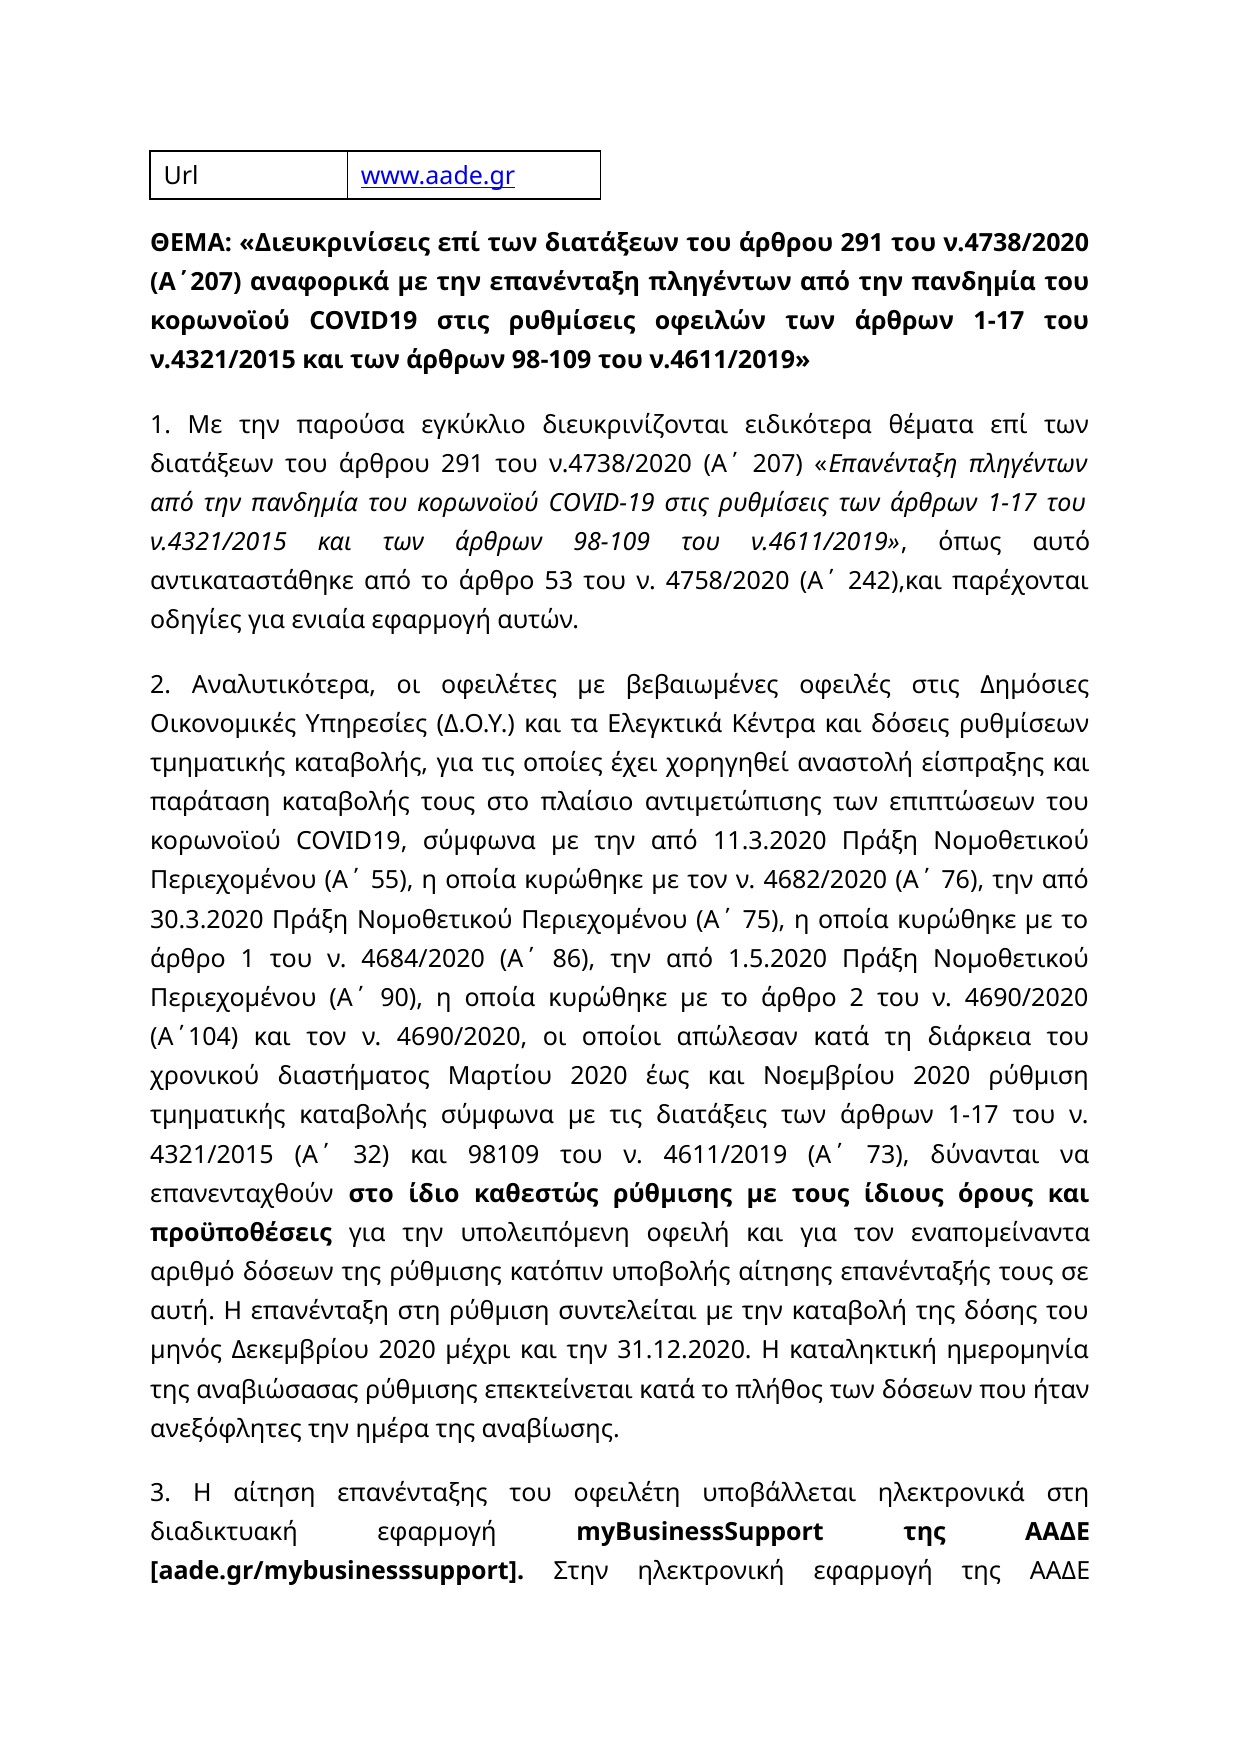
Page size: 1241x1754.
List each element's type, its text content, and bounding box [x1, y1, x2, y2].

text 2. Αναλυτικότερα, οι οφειλέτες με βεβαιωμένες οφειλές στις Δημόσιες Οικονομικές Υπηρεσίες (Δ.Ο.Υ.) και τα Ελεγκτικά Κέντρα και δόσεις ρυθμίσεων τμηματικής καταβολής, για τις οποίες έχει χορηγηθεί αναστολή είσπραξης και παράταση καταβολής τους στο πλαίσιο αντιμετώπισης των επιπτώσεων του κορωνοϊού COVID19, σύμφωνα με την από 11.3.2020 Πράξη Νομοθετικού Περιεχομένου (Α΄ 55), η οποία κυρώθηκε με τον ν. 4682/2020 (Α΄ 76), την από 30.3.2020 Πράξη Νομοθετικού Περιεχομένου (Α΄ 75), η οποία κυρώθηκε με το άρθρο 1 του ν. 4684/2020 (Α΄ 86), την από 1.5.2020 Πράξη Νομοθετικού Περιεχομένου (Α΄ 90), η οποία κυρώθηκε με το άρθρο 2 του ν. 4690/2020 (Α΄104) και τον ν. 4690/2020, οι οποίοι απώλεσαν κατά τη διάρκεια του χρονικού διαστήματος Μαρτίου 2020 έως και Νοεμβρίου 2020 ρύθμιση τμηματικής καταβολής σύμφωνα με τις διατάξεις των άρθρων 1-17 του ν. 4321/2015 (Α΄ 32) και 98109 του ν. 4611/2019 (Α΄ 73), δύνανται να επανενταχθούν στο ίδιο καθεστώς ρύθμισης με τους ίδιους όρους και προϋποθέσεις για την υπολειπόμενη οφειλή και για τον εναπομείναντα αριθμό δόσεων της ρύθμισης κατόπιν υποβολής αίτησης επανένταξής τους σε αυτή. Η επανένταξη στη ρύθμιση συντελείται με την καταβολή της δόσης του μηνός Δεκεμβρίου 2020 μέχρι και την 31.12.2020. Η καταληκτική ημερομηνία της αναβιώσασας ρύθμισης επεκτείνεται κατά το πλήθος των δόσεων που ήταν ανεξόφλητες την ημέρα της αναβίωσης. [150, 666, 1090, 1444]
text 3. Η αίτηση επανένταξης του οφειλέτη υποβάλλεται ηλεκτρονικά στη διαδικτυακή εφαρμογή myBusinessSupport της ΑΑΔΕ [aade.gr/mybusinesssupport]. Στην ηλεκτρονική εφαρμογή της ΑΑΔΕ [150, 1475, 1090, 1587]
text 1. Με την παρούσα εγκύκλιο διευκρινίζονται ειδικότερα θέματα επί των διατάξεων του άρθρου 291 του ν.4738/2020 (Α΄ 207) «Επανένταξη πληγέντων από την πανδημία του κορωνοϊού COVID-19 στις ρυθμίσεις των άρθρων 1-17 του ν.4321/2015 και των άρθρων 98-109 του ν.4611/2019», όπως αυτό αντικαταστάθηκε από το άρθρο 53 του ν. 4758/2020 (Α΄ 242),και παρέχονται οδηγίες για ενιαία εφαρμογή αυτών. [150, 406, 1090, 636]
table_cell www.aade.gr [348, 152, 600, 198]
text ΘΕΜΑ: «Διευκρινίσεις επί των διατάξεων του άρθρου 291 του ν.4738/2020 (Α΄207) αναφορικά με την επανένταξη πληγέντων από την πανδημία του κορωνοϊού COVID19 στις ρυθμίσεις οφειλών των άρθρων 1-17 του ν.4321/2015 και των άρθρων 98-109 του ν.4611/2019» [150, 225, 1090, 376]
table_cell Url [151, 152, 347, 198]
